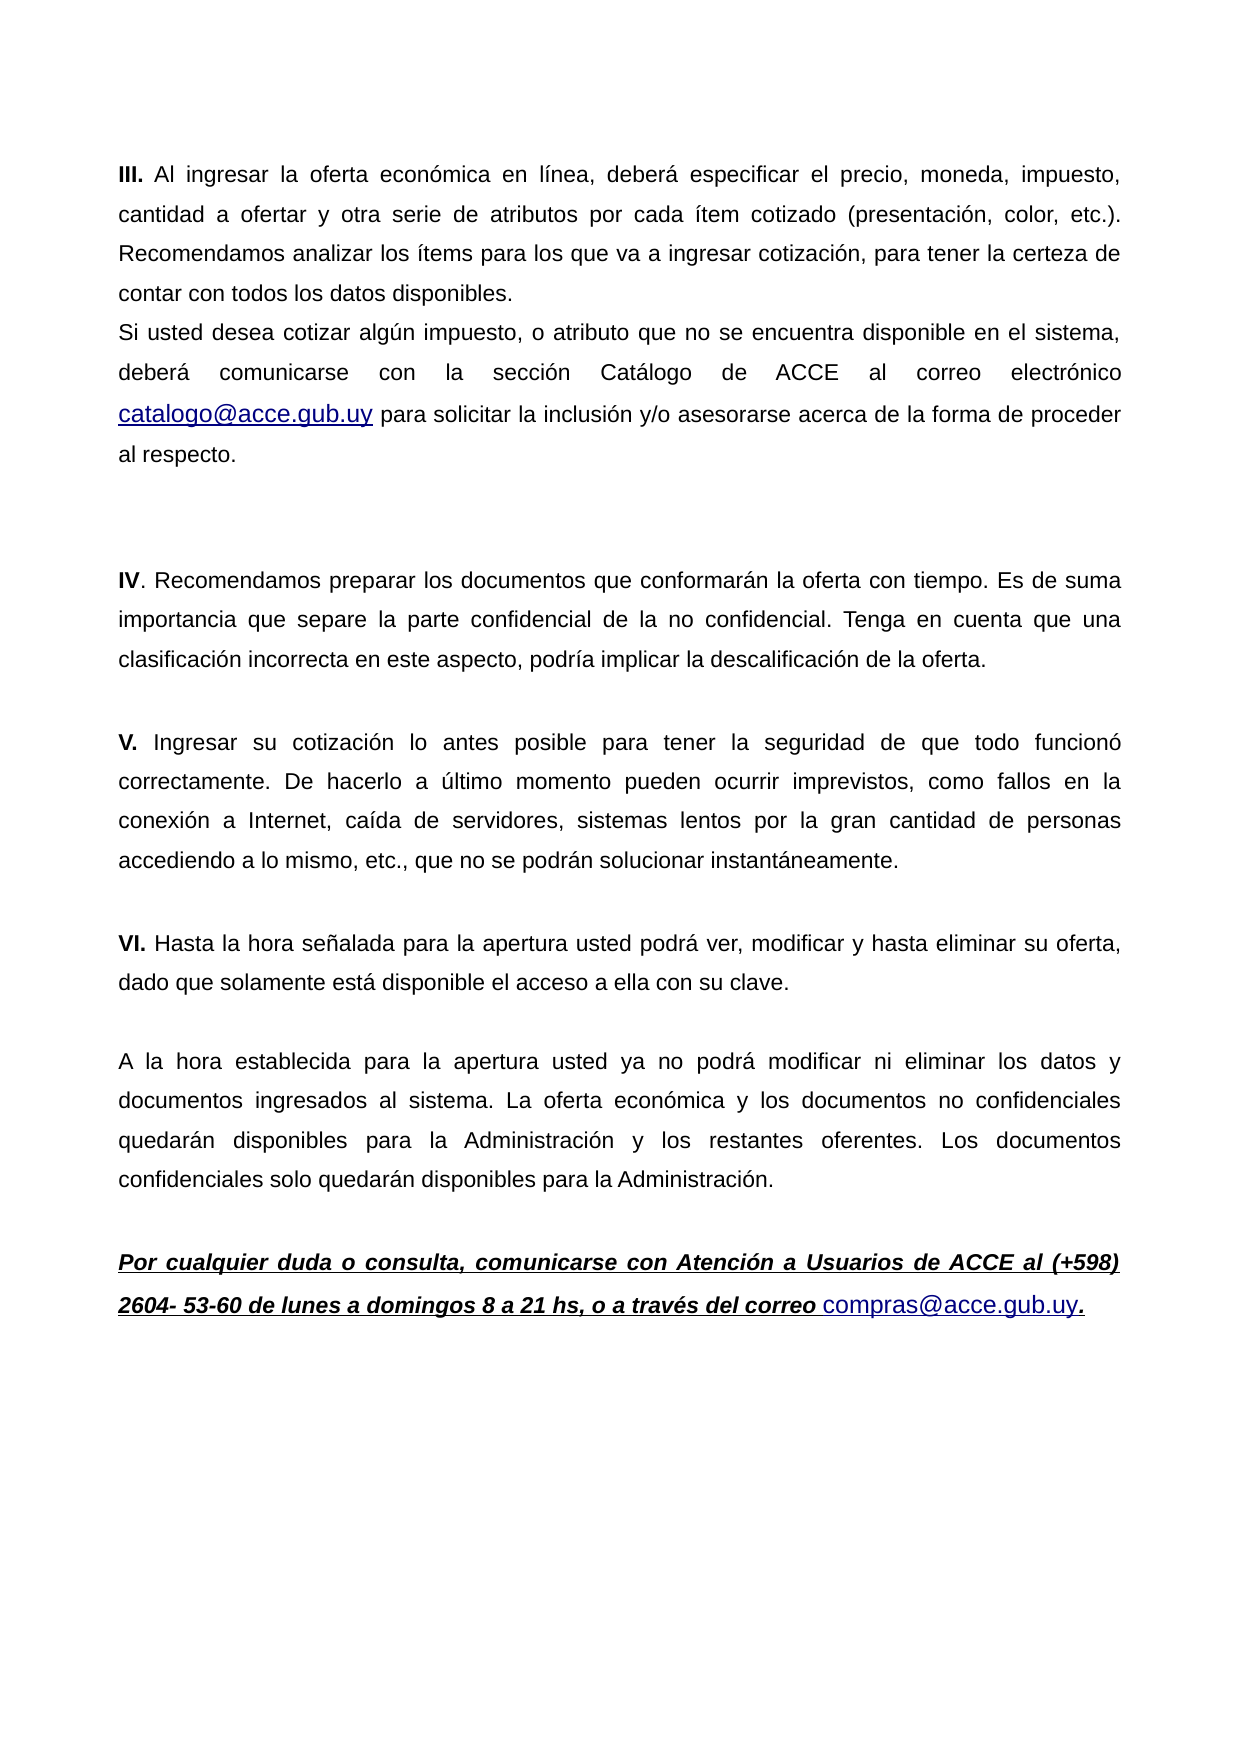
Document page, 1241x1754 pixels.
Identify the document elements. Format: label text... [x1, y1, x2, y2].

text Si usted desea cotizar algún impuesto, o atributo que no se encuentra disponible en el sistema, deberá comunicarse con la sección Catálogo de ACCE al correo electrónico catalogo@acce.gub.uy para solicitar la inclusión y/o asesorarse acerca de la forma de proceder al respecto. [118, 319, 1122, 468]
text VI. Hasta la hora señalada para la apertura usted podrá ver, modificar y hasta eliminar su oferta, dado que solamente está disponible el acceso a ella con su clave. [118, 929, 1122, 995]
text V. Ingresar su cotización lo antes posible para tener la seguridad de que todo funcionó correctamente. De hacerlo a último momento pueden ocurrir imprevistos, como fallos en la conexión a Internet, caída de servidores, sistemas lentos por la gran cantidad de personas accediendo a lo mismo, etc., que no se podrán solucionar instantáneamente. [118, 728, 1122, 873]
text IV. Recomendamos preparar los documentos que conformarán la oferta con tiempo. Es de suma importancia que separe la parte confidencial de la no confidencial. Tenga en cuenta que una clasificación incorrecta en este aspecto, podría implicar la descalificación de la oferta. [118, 567, 1122, 672]
text III. Al ingresar la oferta económica en línea, deberá especificar el precio, moneda, impuesto, cantidad a ofertar y otra serie de atributos por cada ítem cotizado (presentación, color, etc.). Recomendamos analizar los ítems para los que va a ingresar cotización, para tener la certeza de contar con todos los datos disponibles. [118, 161, 1122, 306]
text A la hora establecida para la apertura usted ya no podrá modificar ni eliminar los datos y documentos ingresados al sistema. La oferta económica y los documentos no confidenciales quedarán disponibles para la Administración y los restantes oferentes. Los documentos confidenciales solo quedarán disponibles para la Administración. [118, 1048, 1122, 1193]
text Por cualquier duda o consulta, comunicarse con Atención a Usuarios de ACCE al (+598) 2604- 53-60 de lunes a domingos 8 a 21 hs, o a través del correo compras@acce.gub.uy. [118, 1249, 1122, 1318]
